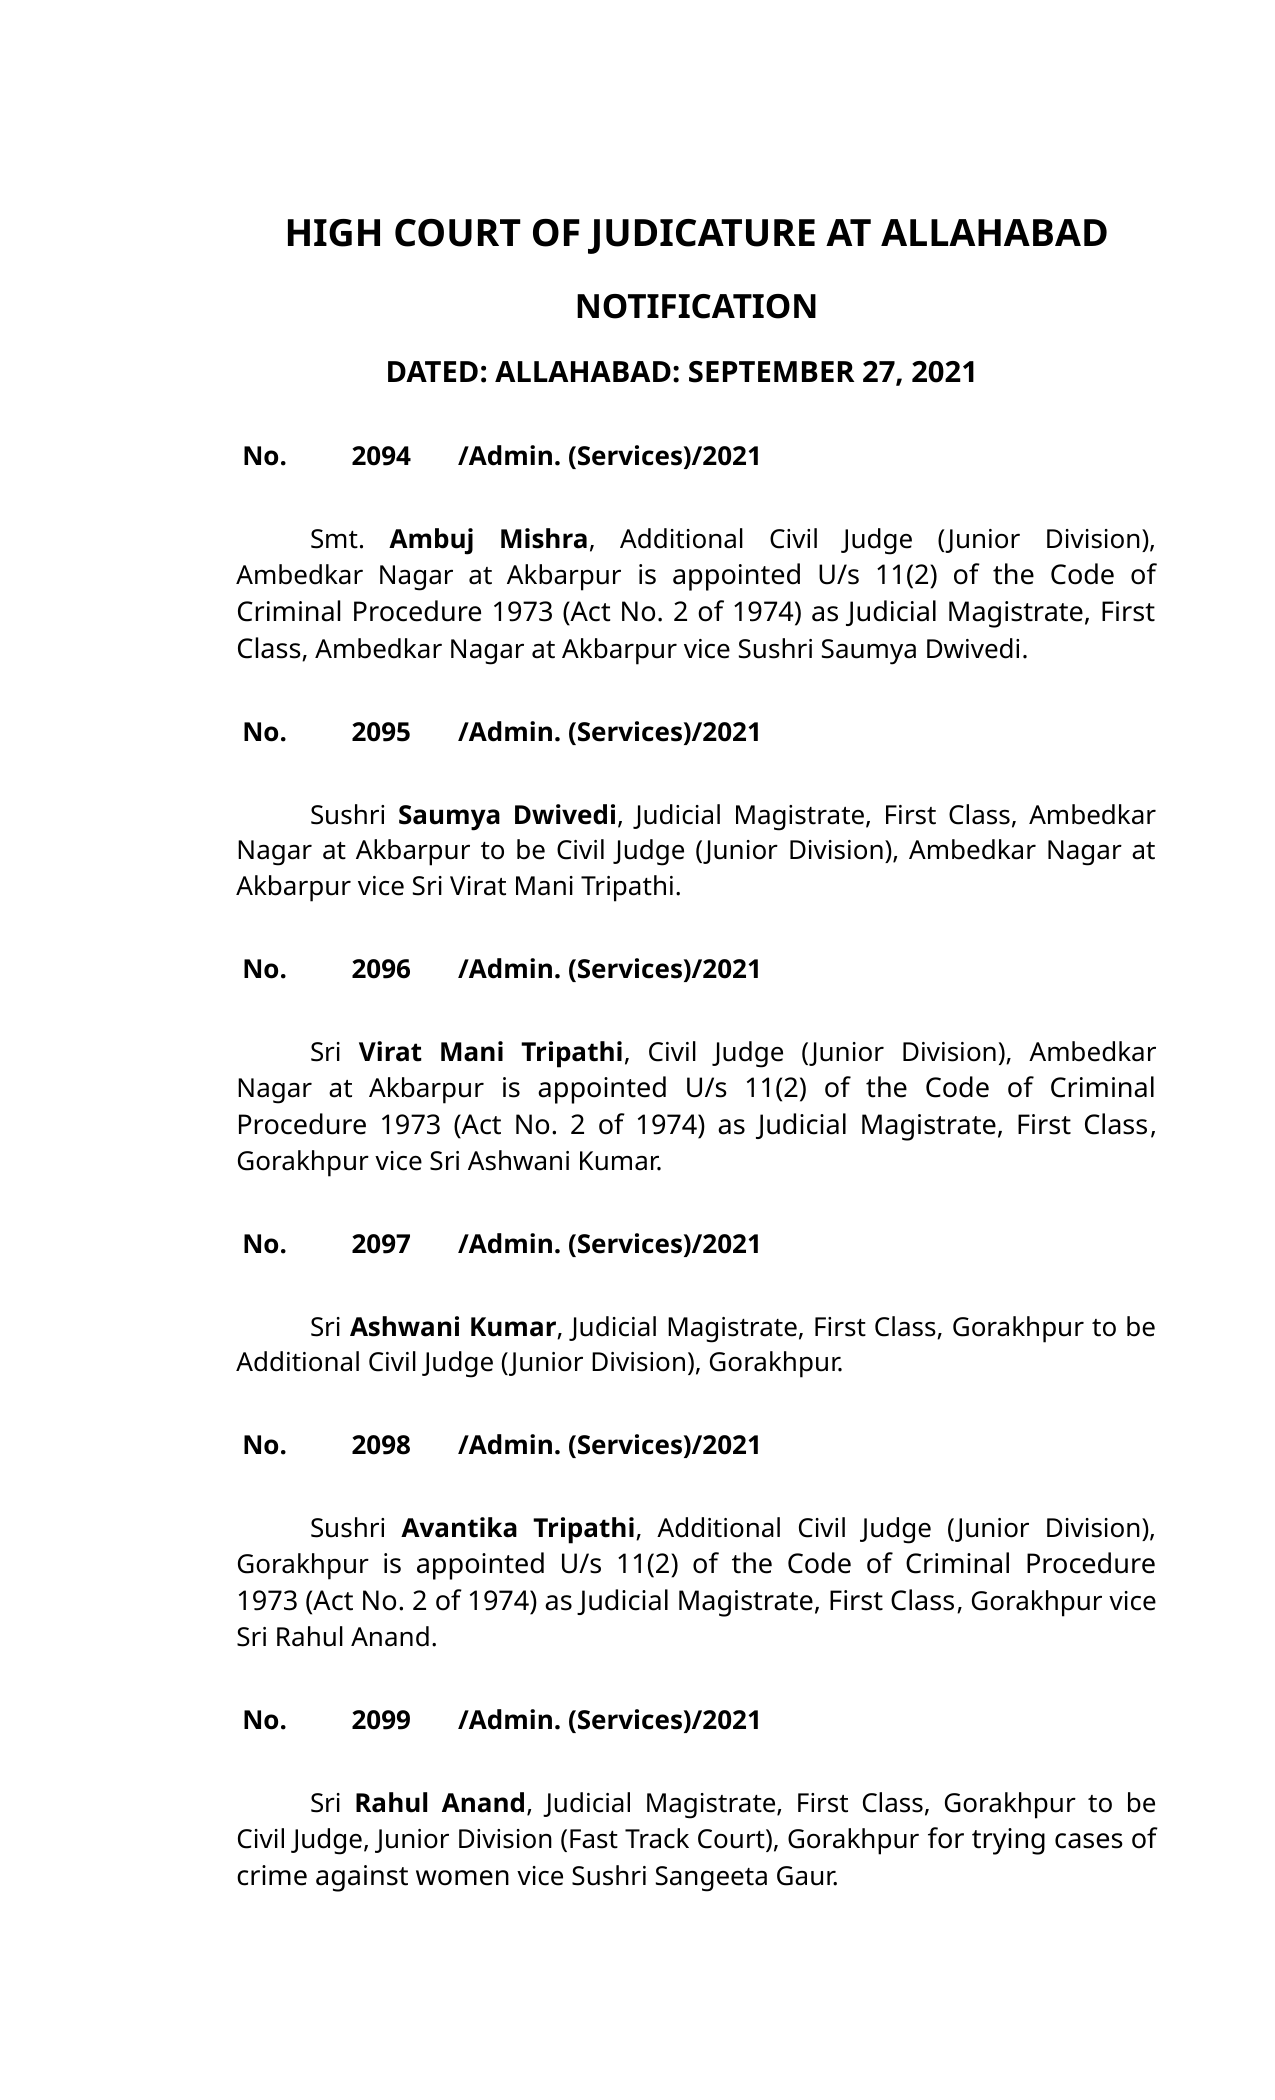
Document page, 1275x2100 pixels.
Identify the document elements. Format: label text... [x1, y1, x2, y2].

text HIGH COURT OF JUDICATURE AT ALLAHABAD [236, 207, 1157, 258]
text Sushri Avantika Tripathi, Additional Civil Judge (Junior Division), Gorakhpur is appointed U/s 11(2) of the Code of Criminal Procedure 1973 (Act No. 2 of 1974) as Judicial Magistrate, First Class, Gorakhpur vice Sri Rahul Anand. [236, 1509, 1157, 1654]
text Sri Ashwani Kumar, Judicial Magistrate, First Class, Gorakhpur to be Additional Civil Judge (Junior Division), Gorakhpur. [236, 1308, 1157, 1379]
subtitle DATED: ALLAHABAD: SEPTEMBER 27, 2021 [161, 351, 1202, 391]
table_header /Admin. (Services)/2021 [452, 1220, 795, 1270]
table_header No. [236, 432, 310, 482]
table_header 2096 [310, 945, 452, 995]
subtitle NOTIFICATION [236, 283, 1157, 329]
table_header No. [236, 1696, 310, 1746]
table_header /Admin. (Services)/2021 [452, 945, 795, 995]
table_header 2095 [310, 708, 452, 758]
text Sri Virat Mani Tripathi, Civil Judge (Junior Division), Ambedkar Nagar at Akbarpur is appointed U/s 11(2) of the Code of Criminal Procedure 1973 (Act No. 2 of 1974) as Judicial Magistrate, First Class, Gorakhpur vice Sri Ashwani Kumar. [236, 1033, 1157, 1178]
table_header No. [236, 708, 310, 758]
table_header /Admin. (Services)/2021 [452, 1421, 795, 1471]
table_header 2097 [310, 1220, 452, 1270]
table_header /Admin. (Services)/2021 [452, 708, 795, 758]
table_header 2099 [310, 1696, 452, 1746]
table_header No. [236, 1421, 310, 1471]
table_header /Admin. (Services)/2021 [452, 1696, 795, 1746]
text Sri Rahul Anand, Judicial Magistrate, First Class, Gorakhpur to be Civil Judge, Junior Division (Fast Track Court), Gorakhpur for trying cases of crime against women vice Sushri Sangeeta Gaur. [236, 1784, 1157, 1893]
table_header /Admin. (Services)/2021 [452, 432, 795, 482]
table_header 2094 [310, 432, 452, 482]
text Smt. Ambuj Mishra, Additional Civil Judge (Junior Division), Ambedkar Nagar at Akbarpur is appointed U/s 11(2) of the Code of Criminal Procedure 1973 (Act No. 2 of 1974) as Judicial Magistrate, First Class, Ambedkar Nagar at Akbarpur vice Sushri Saumya Dwivedi. [236, 520, 1157, 667]
table_header No. [236, 945, 310, 995]
text Sushri Saumya Dwivedi, Judicial Magistrate, First Class, Ambedkar Nagar at Akbarpur to be Civil Judge (Junior Division), Ambedkar Nagar at Akbarpur vice Sri Virat Mani Tripathi. [236, 797, 1157, 903]
table_header No. [236, 1220, 310, 1270]
table_header 2098 [310, 1421, 452, 1471]
